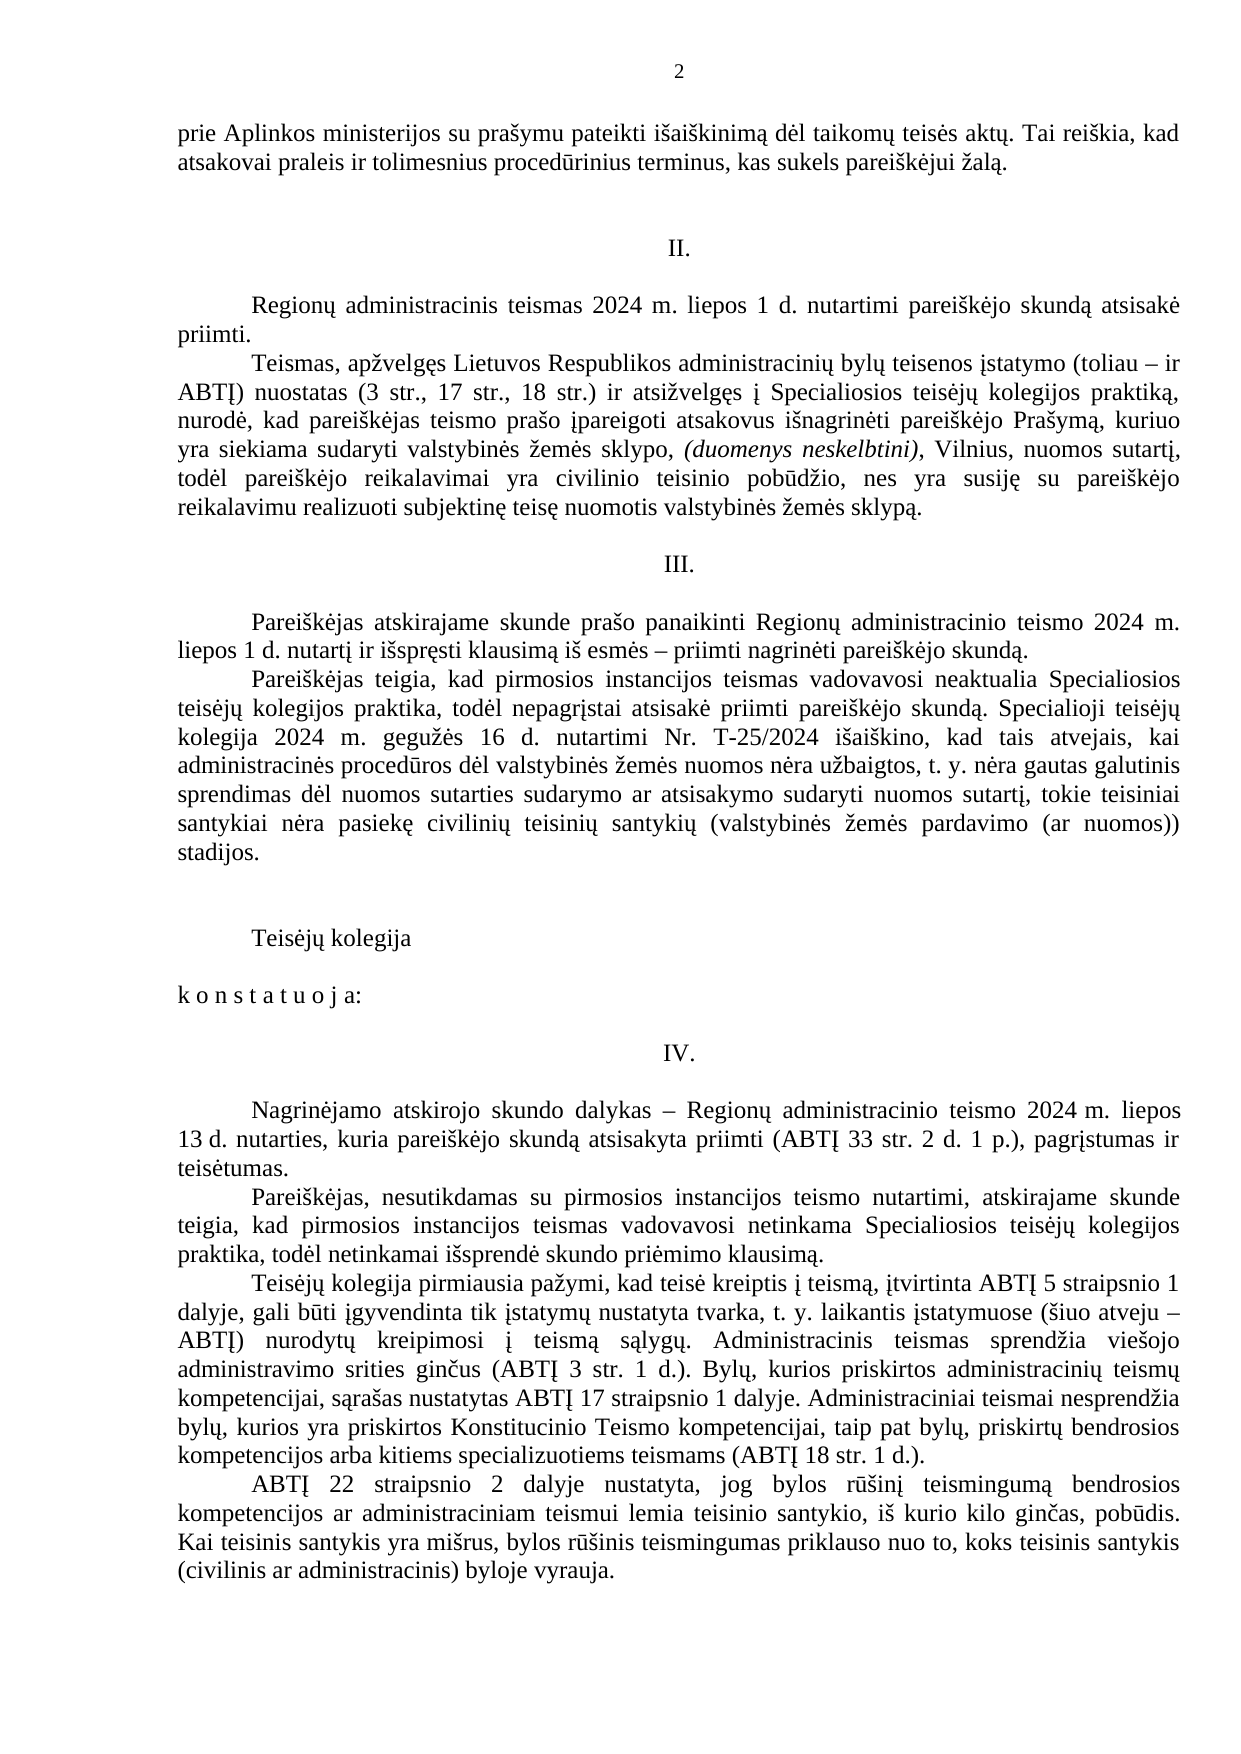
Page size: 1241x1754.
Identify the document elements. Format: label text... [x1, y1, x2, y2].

text IV. [177, 1038, 1181, 1067]
text Nagrinėjamo atskirojo skundo dalykas – Regionų administracinio teismo 2024 m. liepos 13 d. nutarties, kuria pareiškėjo skundą atsisakyta priimti (ABTĮ 33 str. 2 d. 1 p.), pagrįstumas ir teisėtumas. [177, 1096, 1181, 1182]
text prie Aplinkos ministerijos su prašymu pateikti išaiškinimą dėl taikomų teisės aktų. Tai reiškia, kad atsakovai praleis ir tolimesnius procedūrinius terminus, kas sukels pareiškėjui žalą. [177, 118, 1181, 176]
text Pareiškėjas, nesutikdamas su pirmosios instancijos teismo nutartimi, atskirajame skunde teigia, kad pirmosios instancijos teismas vadovavosi netinkama Specialiosios teisėjų kolegijos praktika, todėl netinkamai išsprendė skundo priėmimo klausimą. [177, 1182, 1181, 1268]
text Pareiškėjas atskirajame skunde prašo panaikinti Regionų administracinio teismo 2024 m. liepos 1 d. nutartį ir išspręsti klausimą iš esmės – priimti nagrinėti pareiškėjo skundą. [177, 607, 1181, 664]
text II. [177, 233, 1181, 262]
text Teismas, apžvelgęs Lietuvos Respublikos administracinių bylų teisenos įstatymo (toliau – ir ABTĮ) nuostatas (3 str., 17 str., 18 str.) ir atsižvelgęs į Specialiosios teisėjų kolegijos praktiką, nurodė, kad pareiškėjas teismo prašo įpareigoti atsakovus išnagrinėti pareiškėjo Prašymą, kuriuo yra siekiama sudaryti valstybinės žemės sklypo, (duomenys neskelbtini), Vilnius, nuomos sutartį, todėl pareiškėjo reikalavimai yra civilinio teisinio pobūdžio, nes yra susiję su pareiškėjo reikalavimu realizuoti subjektinę teisę nuomotis valstybinės žemės sklypą. [177, 348, 1181, 521]
text III. [177, 549, 1181, 578]
text Pareiškėjas teigia, kad pirmosios instancijos teismas vadovavosi neaktualia Specialiosios teisėjų kolegijos praktika, todėl nepagrįstai atsisakė priimti pareiškėjo skundą. Specialioji teisėjų kolegija 2024 m. gegužės 16 d. nutartimi Nr. T-25/2024 išaiškino, kad tais atvejais, kai administracinės procedūros dėl valstybinės žemės nuomos nėra užbaigtos, t. y. nėra gautas galutinis sprendimas dėl nuomos sutarties sudarymo ar atsisakymo sudaryti nuomos sutartį, tokie teisiniai santykiai nėra pasiekę civilinių teisinių santykių (valstybinės žemės pardavimo (ar nuomos)) stadijos. [177, 664, 1181, 866]
text ABTĮ 22 straipsnio 2 dalyje nustatyta, jog bylos rūšinį teismingumą bendrosios kompetencijos ar administraciniam teismui lemia teisinio santykio, iš kurio kilo ginčas, pobūdis. Kai teisinis santykis yra mišrus, bylos rūšinis teismingumas priklauso nuo to, koks teisinis santykis (civilinis ar administracinis) byloje vyrauja. [177, 1469, 1181, 1584]
text Teisėjų kolegija [177, 923, 1181, 952]
text Regionų administracinis teismas 2024 m. liepos 1 d. nutartimi pareiškėjo skundą atsisakė priimti. [177, 291, 1181, 348]
text Teisėjų kolegija pirmiausia pažymi, kad teisė kreiptis į teismą, įtvirtinta ABTĮ 5 straipsnio 1 dalyje, gali būti įgyvendinta tik įstatymų nustatyta tvarka, t. y. laikantis įstatymuose (šiuo atveju – ABTĮ) nurodytų kreipimosi į teismą sąlygų. Administracinis teismas sprendžia viešojo administravimo srities ginčus (ABTĮ 3 str. 1 d.). Bylų, kurios priskirtos administracinių teismų kompetencijai, sąrašas nustatytas ABTĮ 17 straipsnio 1 dalyje. Administraciniai teismai nesprendžia bylų, kurios yra priskirtos Konstitucinio Teismo kompetencijai, taip pat bylų, priskirtų bendrosios kompetencijos arba kitiems specializuotiems teismams (ABTĮ 18 str. 1 d.). [177, 1268, 1181, 1469]
text konstatuoja: [177, 981, 1181, 1009]
